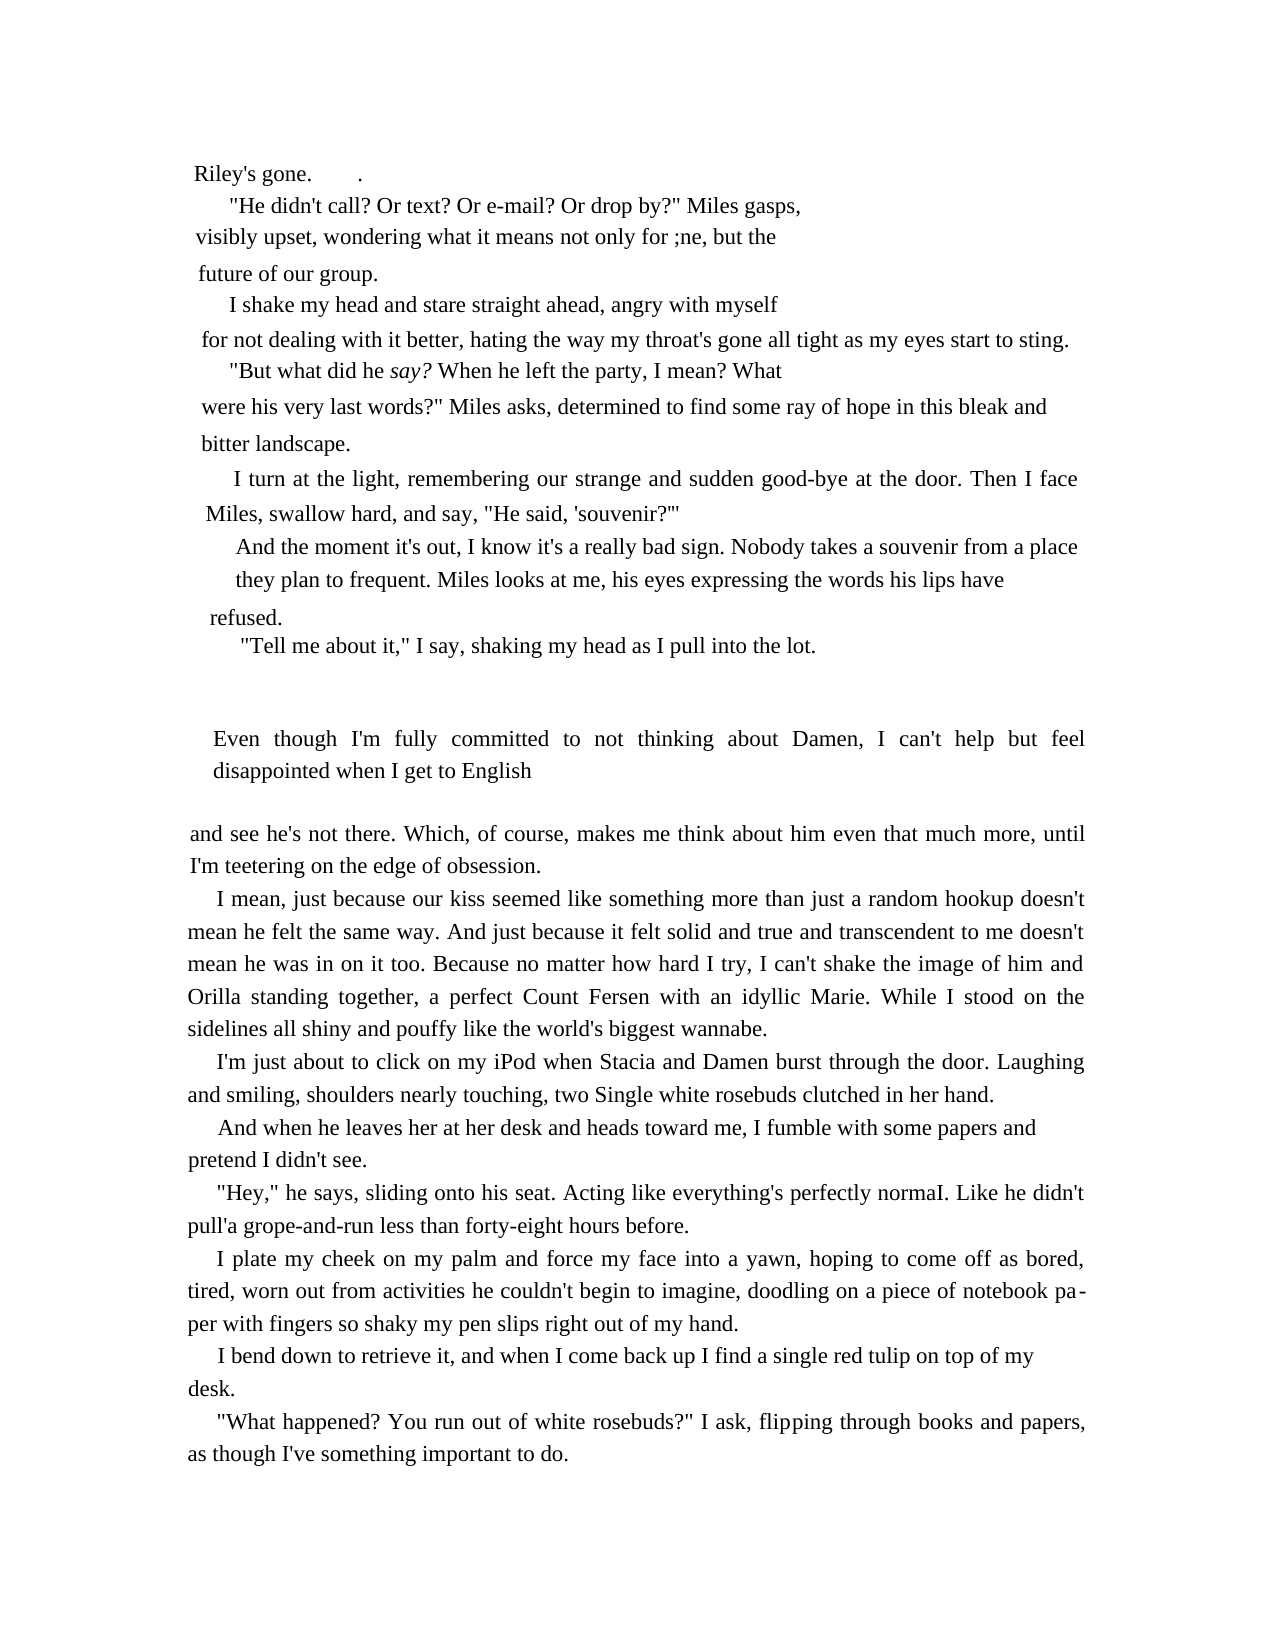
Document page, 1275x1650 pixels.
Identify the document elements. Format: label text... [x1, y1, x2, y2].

text Riley's gone. . [187, 150, 1084, 189]
text I shake my head and stare straight ahead, angry with myself [229, 289, 1084, 318]
text "He didn't call? Or text? Or e-mail? Or drop by?" Miles gasps, [229, 189, 1084, 219]
text future of our group. [198, 250, 1084, 289]
text were his very last words?" Miles asks, determined to find some ray of hope in this bleak and bitter landscape. [201, 385, 1077, 459]
text and see he's not there. Which, of course, makes me think about him even that much more, until I'm teetering on the edge of obsession. [189, 816, 1087, 881]
text And the moment it's out, I know it's a really bad sign. Nobody takes a souvenir from a place they plan to frequent. Miles looks at me, his eyes expressing the words his lips have [235, 529, 1083, 594]
text I bend down to retrieve it, and when I come back up I find a single red tulip on top of my desk. [188, 1338, 1086, 1403]
text refused. [209, 594, 1084, 634]
text I'm just about to click on my iPod when Stacia and Damen burst through the door. Laughing and smiling, shoulders nearly touching, two Single white rosebuds clutched in her hand. [187, 1044, 1086, 1109]
text And when he leaves her at her desk and heads toward me, I fumble with some papers and pretend I didn't see. [188, 1109, 1086, 1174]
text "Tell me about it," I say, shaking my head as I pull into the lot. [240, 634, 1084, 659]
text I mean, just because our kiss seemed like something more than just a random hookup doesn't mean he felt the same way. And just because it felt solid and true and transcendent to me doesn't mean he was in on it too. Because no matter how hard I try, I can't shake the image of him and Orilla standing together, a perfect Count Fersen with an idyllic Marie. While I stood on the sidelines all shiny and pouffy like the world's biggest wannabe. [187, 881, 1086, 1043]
text "Hey," he says, sliding onto his seat. Acting like everything's perfectly normaI. Like he didn't pull'a grope-and-run less than forty-eight hours before. [187, 1175, 1086, 1240]
text visibly upset, wondering what it means not only for ;ne, but the [195, 219, 1084, 250]
text "But what did he say? When he left the party, I mean? What [229, 355, 1084, 385]
text I plate my cheek on my palm and force my face into a yawn, hoping to come off as bored, tired, worn out from activities he couldn't begin to imagine, doodling on a piece of notebook pa­per with fingers so shaky my pen slips right out of my hand. [187, 1240, 1086, 1338]
text for not dealing with it better, hating the way my throat's gone all tight as my eyes start to sting. [201, 318, 1077, 355]
text I turn at the light, remembering our strange and sudden good-bye at the door. Then I face Miles, swallow hard, and say, "He said, 'souvenir?''' [205, 459, 1079, 529]
text "What happened? You run out of white rosebuds?" I ask, flip­ping through books and papers, as though I've something im­portant to do. [187, 1403, 1086, 1468]
text Even though I'm fully committed to not thinking about Damen, I can't help but feel disappointed when I get to English [213, 720, 1087, 786]
